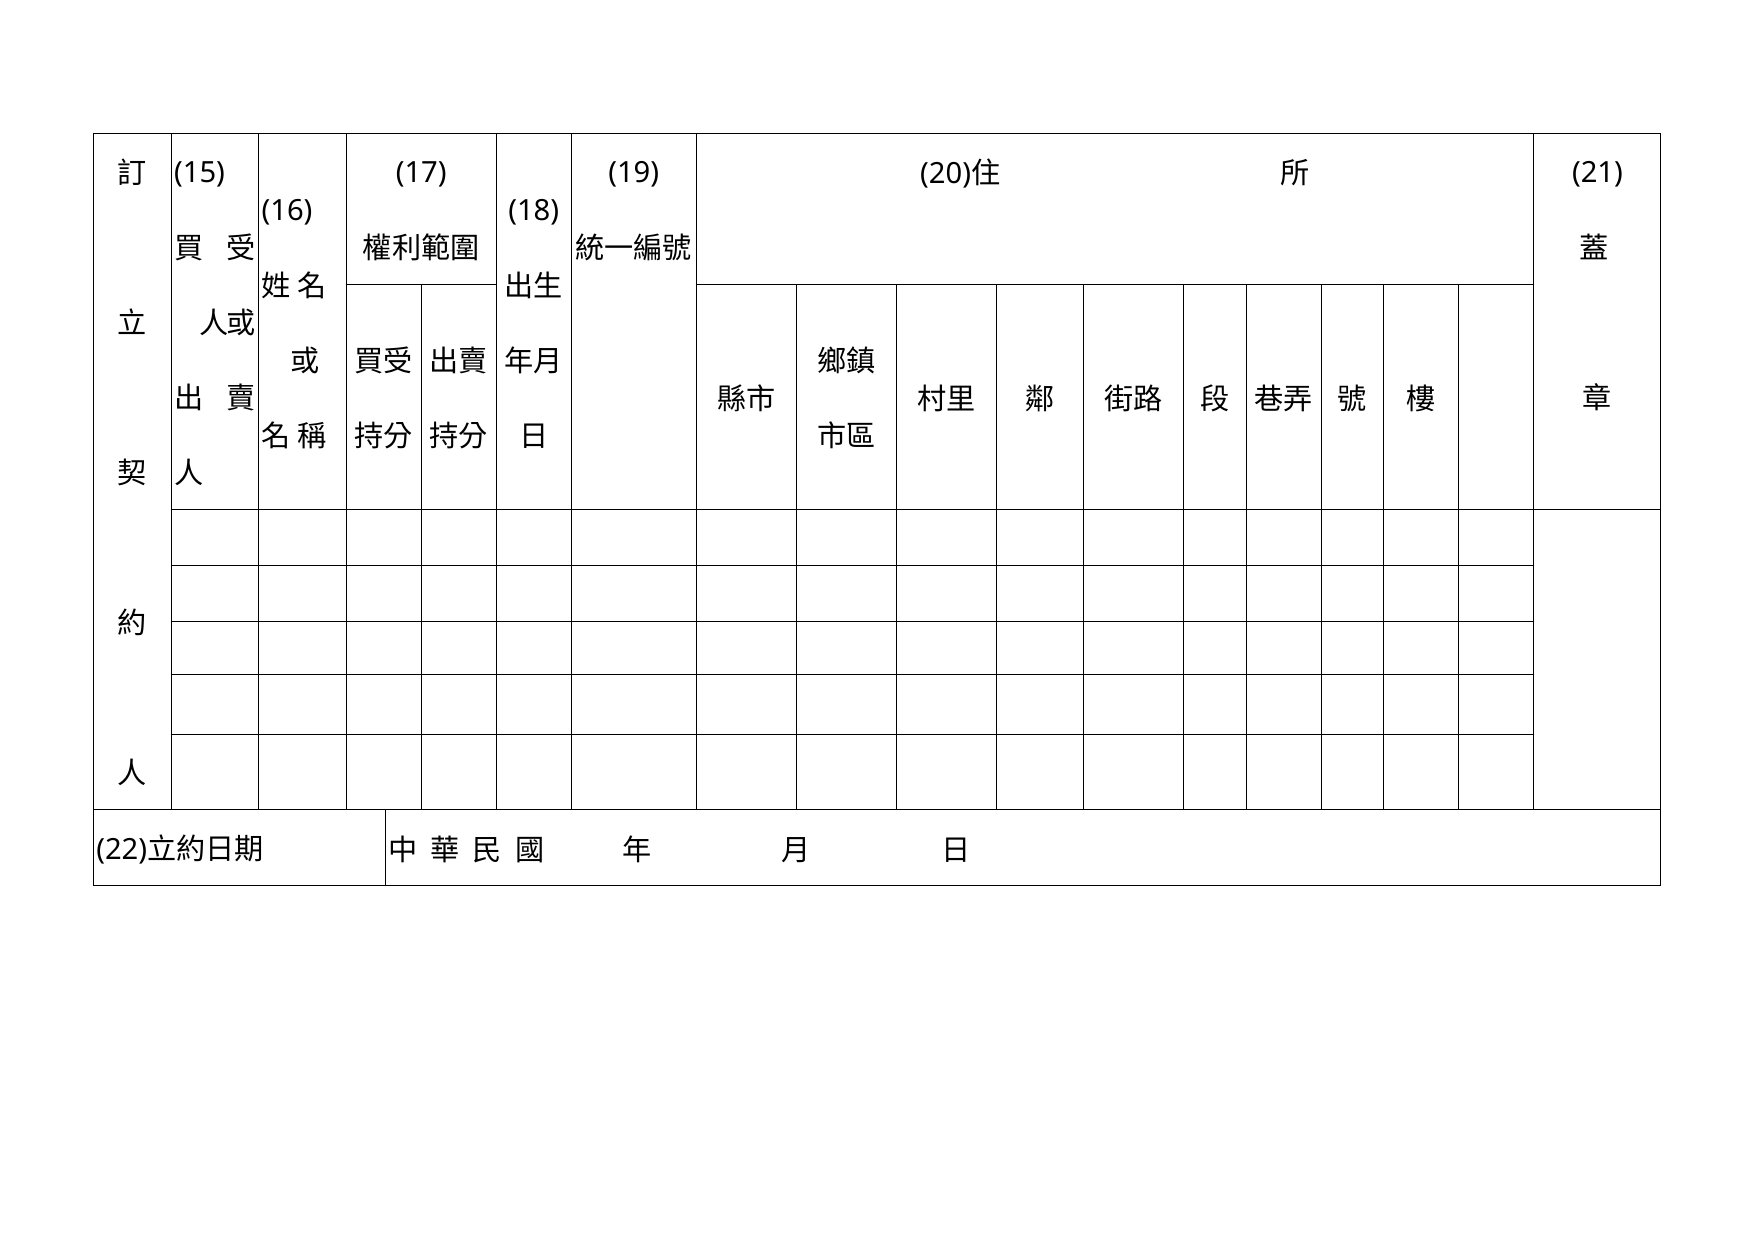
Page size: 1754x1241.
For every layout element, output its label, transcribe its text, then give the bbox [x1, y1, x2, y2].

table_cell [1084, 675, 1183, 734]
table_cell [1247, 622, 1321, 674]
table_cell [1084, 735, 1183, 809]
table_cell [497, 510, 571, 565]
table_cell [497, 675, 571, 734]
table_cell 樓 [1384, 285, 1458, 509]
table_cell (21) 蓋 章 [1534, 134, 1660, 509]
table_cell [572, 622, 696, 674]
table_cell [1322, 675, 1383, 734]
table_cell (17) 權利範圍 [347, 134, 496, 284]
table_cell [422, 675, 496, 734]
table_cell 巷弄 [1247, 285, 1321, 509]
table_cell [572, 566, 696, 621]
table_cell [1384, 675, 1458, 734]
table_cell [259, 735, 346, 809]
table_cell [1184, 510, 1246, 565]
table_cell [997, 622, 1083, 674]
table_cell 鄰 [997, 285, 1083, 509]
table_cell 鄉鎮 市區 [797, 285, 896, 509]
table_cell [347, 735, 421, 809]
table_cell [172, 675, 258, 734]
table_cell 中 華 民 國 年 月 日 [386, 810, 1660, 885]
table_cell [1184, 675, 1246, 734]
table_cell [697, 510, 796, 565]
table_cell [497, 622, 571, 674]
table_cell 縣市 [697, 285, 796, 509]
table_cell [1084, 622, 1183, 674]
table_cell [172, 510, 258, 565]
table_cell [1459, 510, 1533, 565]
table_cell 村里 [897, 285, 996, 509]
table_cell [347, 622, 421, 674]
table_cell (19) 統一編號 [572, 134, 696, 509]
table_cell [422, 566, 496, 621]
table_cell [697, 735, 796, 809]
table_cell [1247, 735, 1321, 809]
table_cell [347, 566, 421, 621]
table_cell [422, 735, 496, 809]
table_cell [1459, 675, 1533, 734]
table_cell 街路 [1084, 285, 1183, 509]
table_cell [1459, 622, 1533, 674]
table_cell [1534, 510, 1660, 809]
table_cell (18) 出生 年月日 [497, 134, 571, 509]
table_cell [1184, 622, 1246, 674]
table_cell [1322, 622, 1383, 674]
table_cell [997, 675, 1083, 734]
table_cell [172, 735, 258, 809]
table_cell (22)立約日期 [94, 810, 385, 885]
table_cell [1384, 510, 1458, 565]
table_cell (15) 買受人或 出賣人 [172, 134, 258, 509]
table_cell [259, 622, 346, 674]
table_cell [897, 675, 996, 734]
table_cell [1459, 566, 1533, 621]
table_cell [1459, 285, 1533, 509]
table_cell (16) 姓 名 或 名 稱 [259, 134, 346, 509]
table_cell 買受 持分 [347, 285, 421, 509]
table_cell [797, 566, 896, 621]
table_cell [259, 510, 346, 565]
table_cell [497, 735, 571, 809]
table_cell [1384, 622, 1458, 674]
table_cell [259, 566, 346, 621]
table_cell [1247, 566, 1321, 621]
table_cell [697, 675, 796, 734]
table_cell 出賣 持分 [422, 285, 496, 509]
table_cell [697, 622, 796, 674]
table_cell 段 [1184, 285, 1246, 509]
table_cell [172, 566, 258, 621]
table_cell [1184, 735, 1246, 809]
table_cell [347, 510, 421, 565]
table_cell [897, 566, 996, 621]
table_cell [347, 675, 421, 734]
table_cell [797, 622, 896, 674]
table_cell [1084, 510, 1183, 565]
table_cell [1247, 510, 1321, 565]
table_cell [1459, 735, 1533, 809]
table_cell [172, 622, 258, 674]
table_cell [572, 675, 696, 734]
table_cell [1322, 735, 1383, 809]
table_cell [1247, 675, 1321, 734]
table_cell [897, 622, 996, 674]
table_cell [422, 622, 496, 674]
table_cell (20)住 所 [697, 134, 1533, 284]
table_cell [797, 510, 896, 565]
table_cell [697, 566, 796, 621]
table_cell 號 [1322, 285, 1383, 509]
table_cell [797, 675, 896, 734]
table_cell [1322, 566, 1383, 621]
table_cell [259, 675, 346, 734]
table_cell [997, 510, 1083, 565]
table_cell [797, 735, 896, 809]
table_cell [572, 735, 696, 809]
table_cell [1384, 566, 1458, 621]
table_cell [422, 510, 496, 565]
table_cell [1084, 566, 1183, 621]
table_cell [897, 510, 996, 565]
table_cell [897, 735, 996, 809]
table_cell [1384, 735, 1458, 809]
table_cell [497, 566, 571, 621]
table_cell [997, 735, 1083, 809]
table_cell [1322, 510, 1383, 565]
table_cell [1184, 566, 1246, 621]
table_cell [572, 510, 696, 565]
table_cell [997, 566, 1083, 621]
table_cell 訂 立 契 約 人 [94, 134, 171, 809]
